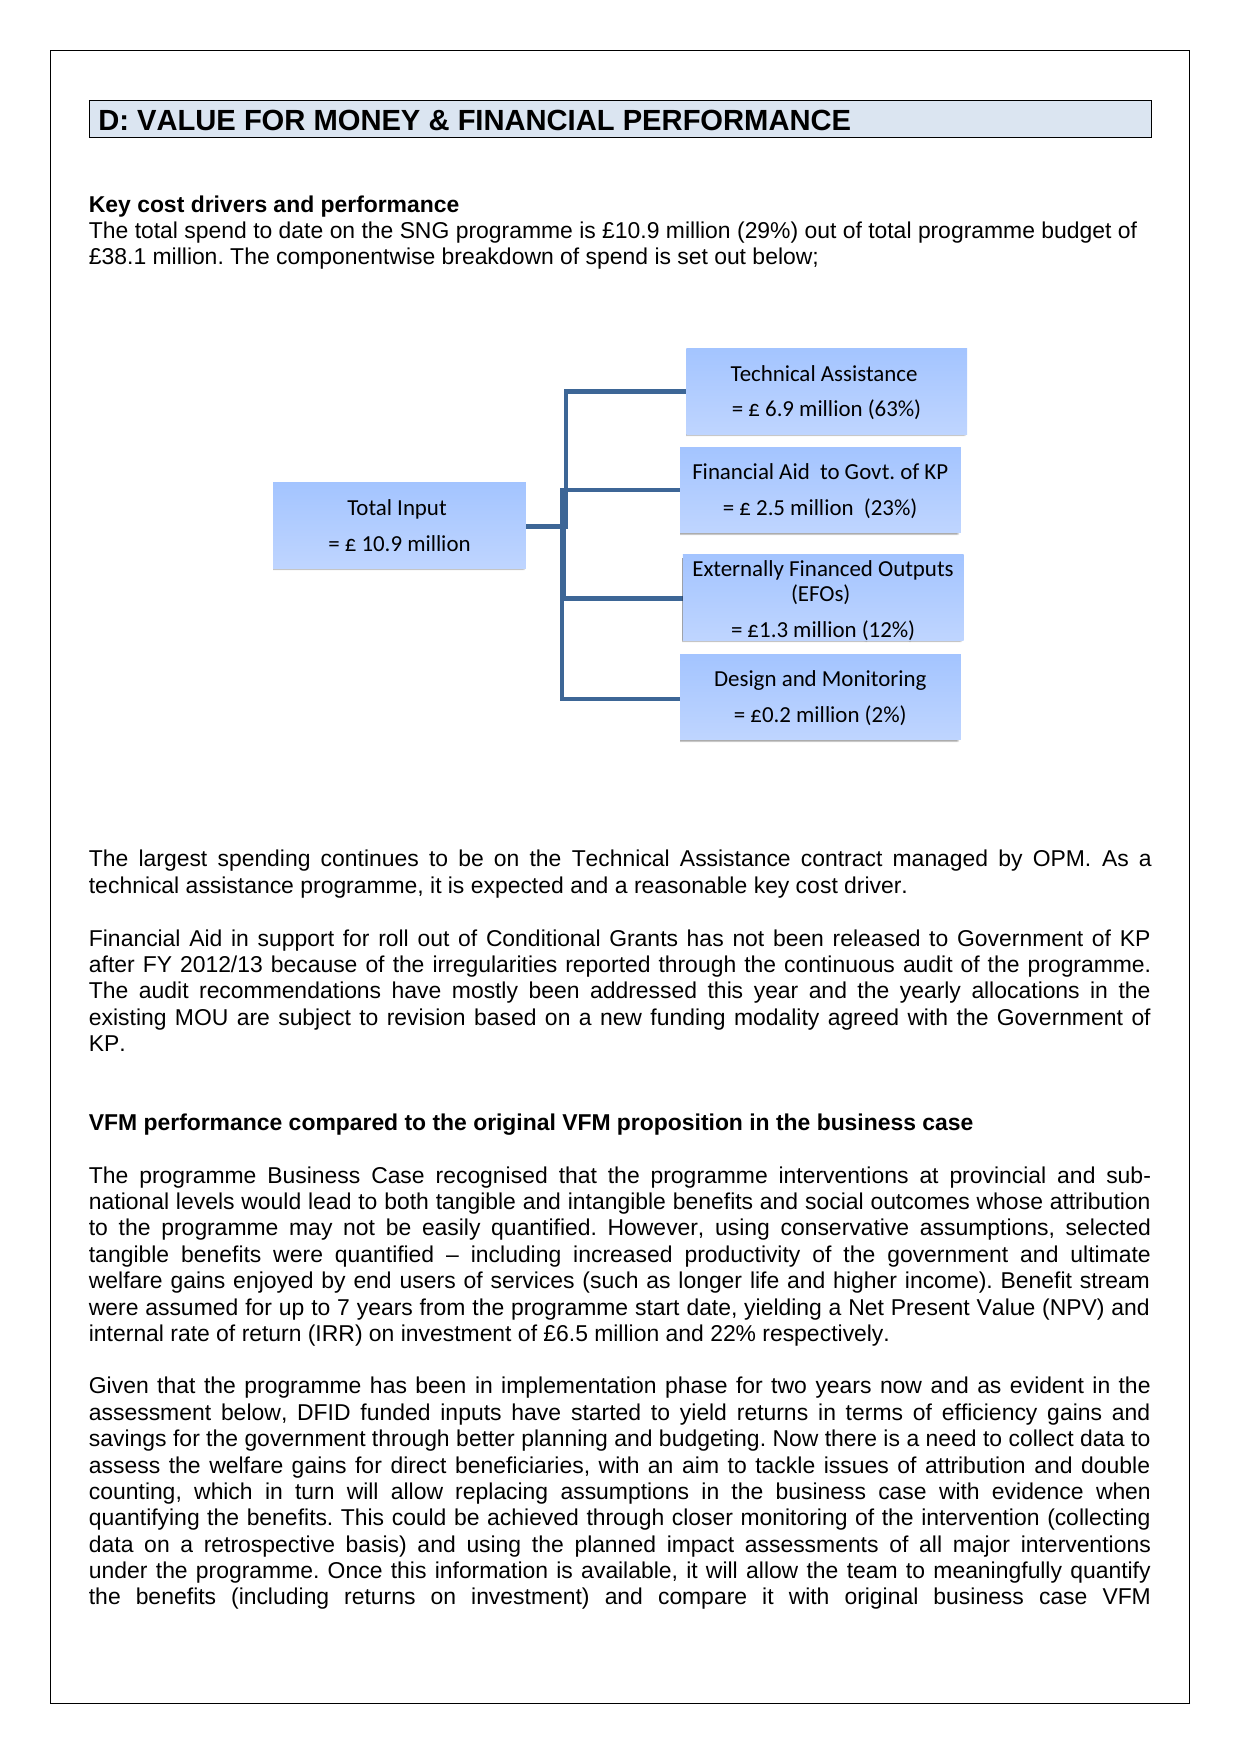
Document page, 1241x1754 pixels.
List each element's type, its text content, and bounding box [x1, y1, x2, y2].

text The total spend to date on the SNG programme is £10.9 million (29%) out of total programme budget of £38.1 million. The componentwise breakdown of spend is set out below; [89, 217, 1152, 270]
text Given that the programme has been in implementation phase for two years now and as evident in the assessment below, DFID funded inputs have started to yield returns in terms of efficiency gains and savings for the government through better planning and budgeting. Now there is a need to collect data to assess the welfare gains for direct beneficiaries, with an aim to tackle issues of attribution and double counting, which in turn will allow replacing assumptions in the business case with evidence when quantifying the benefits. This could be achieved through closer monitoring of the intervention (collecting data on a retrospective basis) and using the planned impact assessments of all major interventions under the programme. Once this information is available, it will allow the team to meaningfully quantify the benefits (including returns on investment) and compare it with original business case VFM [89, 1372, 1152, 1610]
text Key cost drivers and performance [89, 191, 1152, 217]
text Financial Aid in support for roll out of Conditional Grants has not been released to Government of KP after FY 2012/13 because of the irregularities reported through the continuous audit of the programme. The audit recommendations have mostly been addressed this year and the yearly allocations in the existing MOU are subject to revision based on a new funding modality agreed with the Government of KP. [89, 924, 1152, 1056]
text The largest spending continues to be on the Technical Assistance contract managed by OPM. As a technical assistance programme, it is expected and a reasonable key cost driver. [89, 845, 1152, 898]
text The programme Business Case recognised that the programme interventions at provincial and sub-national levels would lead to both tangible and intangible benefits and social outcomes whose attribution to the programme may not be easily quantified. However, using conservative assumptions, selected tangible benefits were quantified – including increased productivity of the government and ultimate welfare gains enjoyed by end users of services (such as longer life and higher income). Benefit stream were assumed for up to 7 years from the programme start date, yielding a Net Present Value (NPV) and internal rate of return (IRR) on investment of £6.5 million and 22% respectively. [89, 1162, 1152, 1346]
text VFM performance compared to the original VFM proposition in the business case [89, 1109, 1152, 1135]
subtitle D: VALUE FOR MONEY & FINANCIAL PERFORMANCE [90, 101, 1151, 137]
